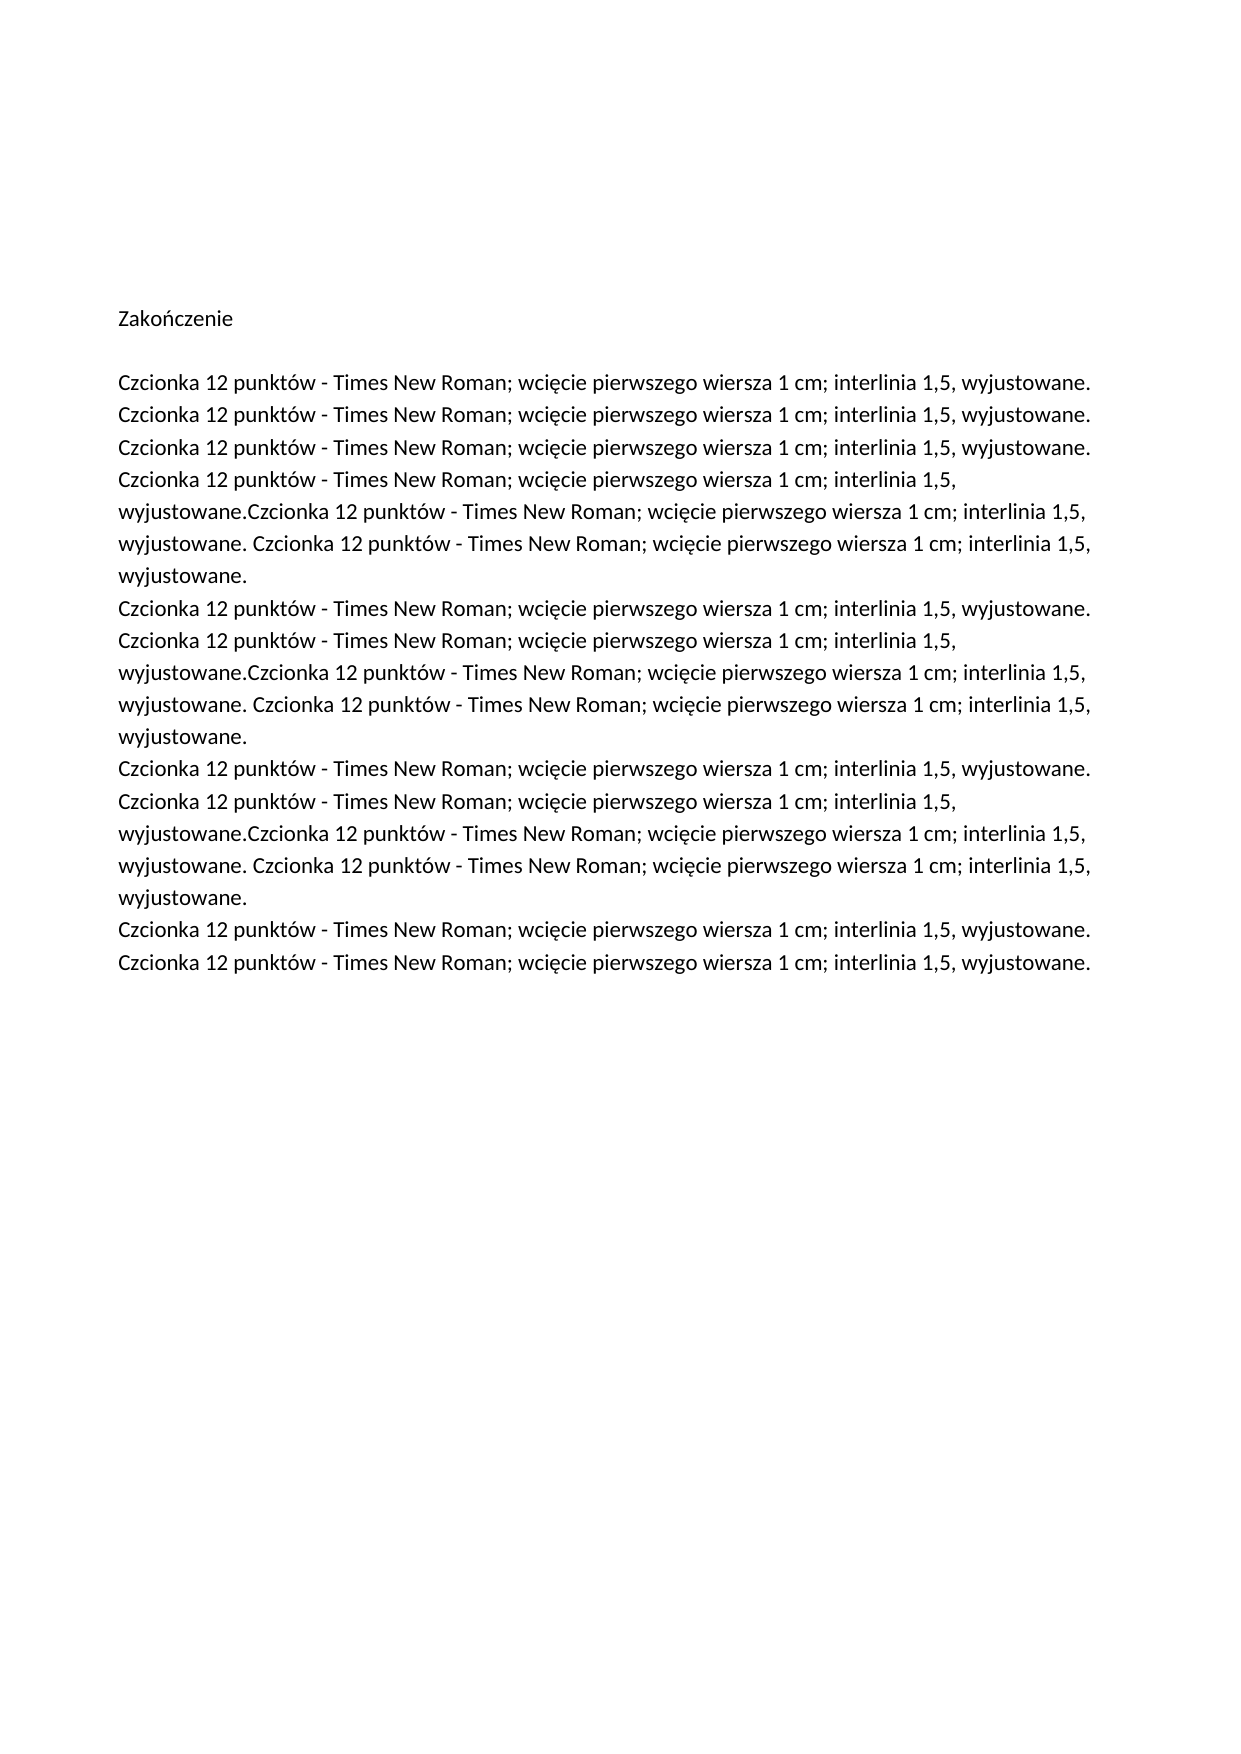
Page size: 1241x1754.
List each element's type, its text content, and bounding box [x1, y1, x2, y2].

text Czcionka 12 punktów - Times New Roman; wcięcie pierwszego wiersza 1 cm; interlinia 1,5, wyjustowane. Czcionka 12 punktów - Times New Roman; wcięcie pierwszego wiersza 1 cm; interlinia 1,5, wyjustowane.Czcionka 12 punktów - Times New Roman; wcięcie pierwszego wiersza 1 cm; interlinia 1,5, wyjustowane. Czcionka 12 punktów - Times New Roman; wcięcie pierwszego wiersza 1 cm; interlinia 1,5, wyjustowane. [118, 594, 1122, 750]
text Czcionka 12 punktów - Times New Roman; wcięcie pierwszego wiersza 1 cm; interlinia 1,5, wyjustowane. Czcionka 12 punktów - Times New Roman; wcięcie pierwszego wiersza 1 cm; interlinia 1,5, wyjustowane. [118, 916, 1122, 976]
text Zakończenie [118, 304, 1122, 332]
text Czcionka 12 punktów - Times New Roman; wcięcie pierwszego wiersza 1 cm; interlinia 1,5, wyjustowane. Czcionka 12 punktów - Times New Roman; wcięcie pierwszego wiersza 1 cm; interlinia 1,5, wyjustowane.Czcionka 12 punktów - Times New Roman; wcięcie pierwszego wiersza 1 cm; interlinia 1,5, wyjustowane. Czcionka 12 punktów - Times New Roman; wcięcie pierwszego wiersza 1 cm; interlinia 1,5, wyjustowane. [118, 754, 1122, 911]
text Czcionka 12 punktów - Times New Roman; wcięcie pierwszego wiersza 1 cm; interlinia 1,5, wyjustowane. Czcionka 12 punktów - Times New Roman; wcięcie pierwszego wiersza 1 cm; interlinia 1,5, wyjustowane. Czcionka 12 punktów - Times New Roman; wcięcie pierwszego wiersza 1 cm; interlinia 1,5, wyjustowane. Czcionka 12 punktów - Times New Roman; wcięcie pierwszego wiersza 1 cm; interlinia 1,5, wyjustowane.Czcionka 12 punktów - Times New Roman; wcięcie pierwszego wiersza 1 cm; interlinia 1,5, wyjustowane. Czcionka 12 punktów - Times New Roman; wcięcie pierwszego wiersza 1 cm; interlinia 1,5, wyjustowane. [118, 368, 1122, 589]
